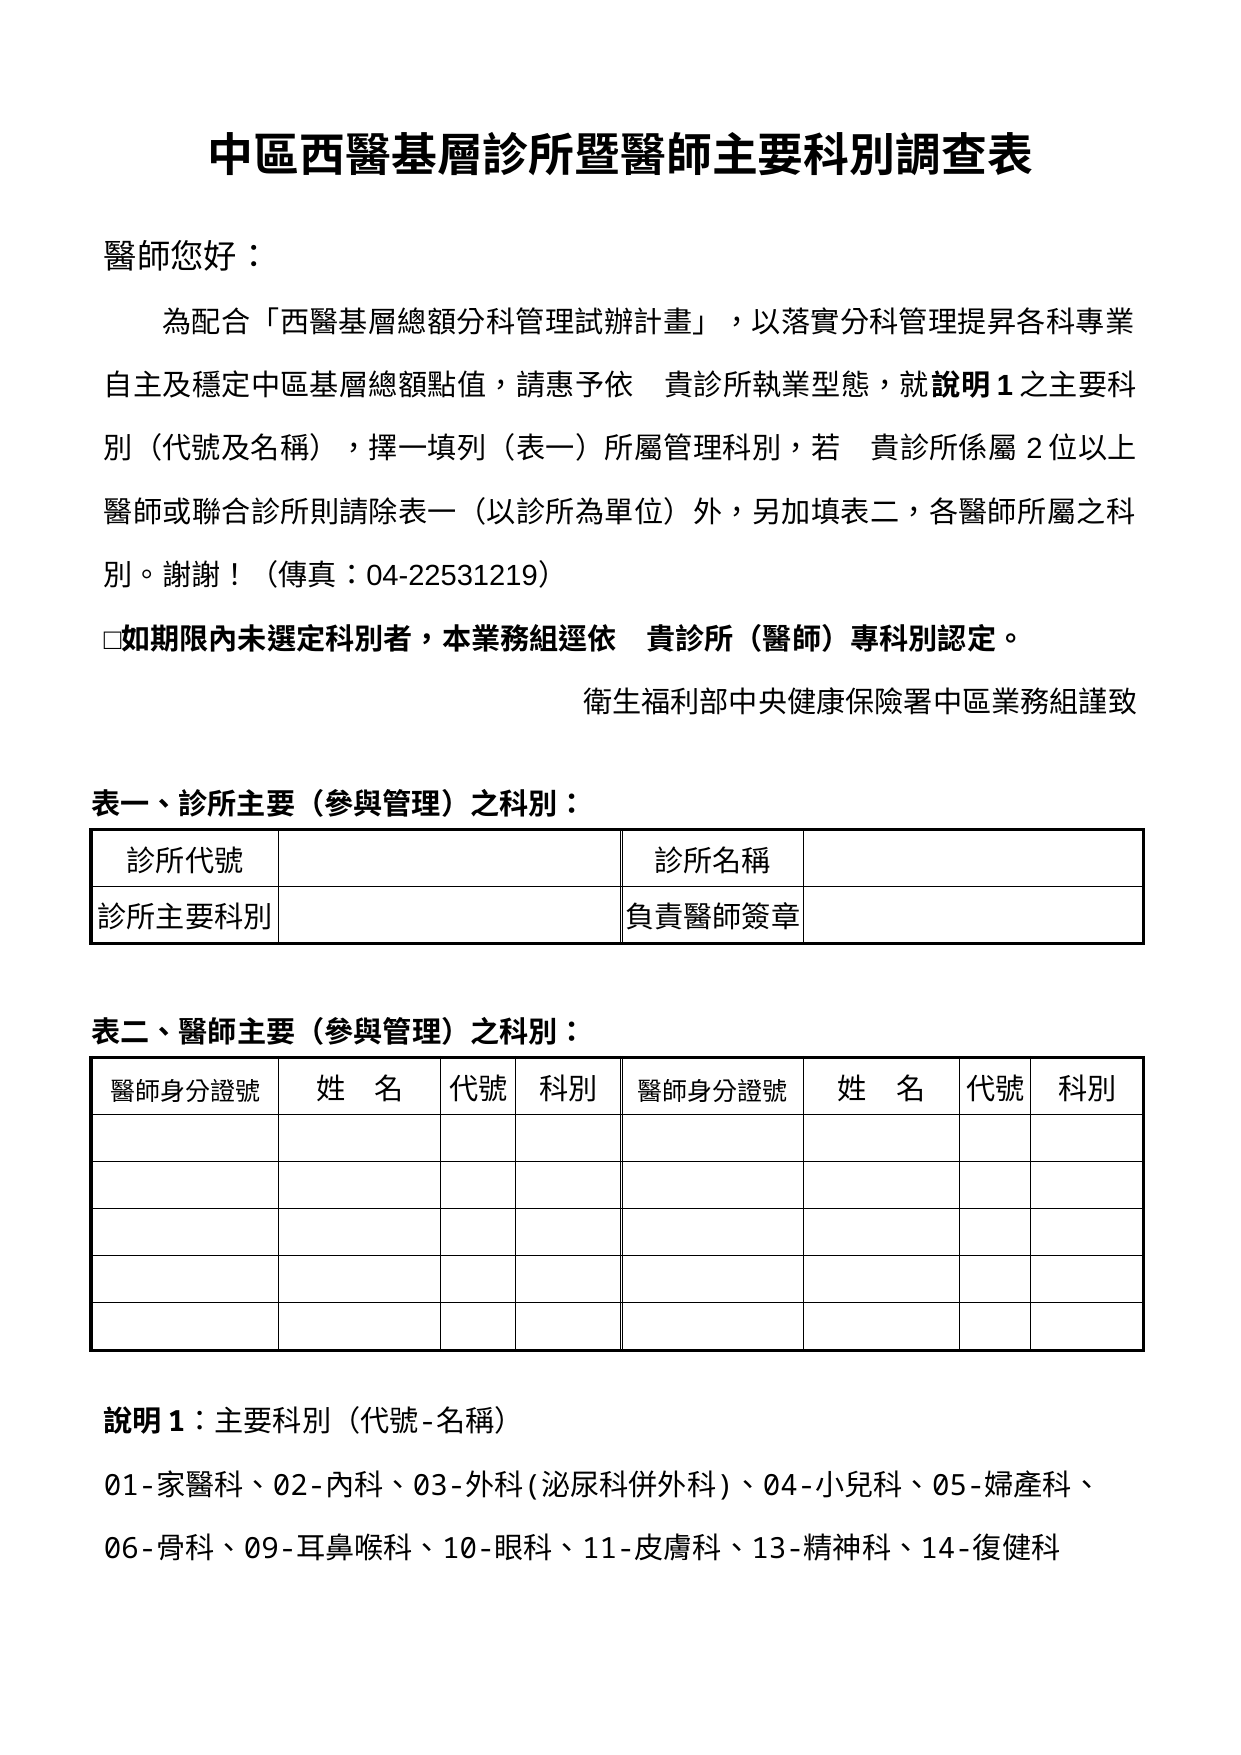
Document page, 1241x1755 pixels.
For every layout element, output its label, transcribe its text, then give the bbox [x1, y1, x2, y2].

table_cell [804, 1303, 959, 1349]
table_cell [623, 1256, 803, 1302]
table_cell [93, 1256, 278, 1302]
text 說明1：主要科別（代號-名稱） 01-家醫科、02-內科、03-外科(泌尿科併外科)、04-小兒科、05-婦產科、06-骨科、09-耳鼻喉科、10-眼科、11-皮膚科、13-精神科、14-復健科 [103, 1398, 1137, 1567]
text 中區西醫基層診所暨醫師主要科別調查表 [103, 118, 1137, 184]
table_cell 代號 [960, 1059, 1030, 1114]
table_cell 代號 [441, 1059, 515, 1114]
table_header 表一、診所主要（參與管理）之科別： [91, 781, 1143, 828]
table_cell [516, 1162, 620, 1208]
text 醫師您好： [103, 230, 1137, 278]
table_cell [1031, 1256, 1142, 1302]
table_cell [1031, 1162, 1142, 1208]
table_cell [623, 1162, 803, 1208]
table_cell 診所名稱 [623, 831, 803, 886]
table_cell 表二、醫師主要（參與管理）之科別： [91, 945, 1143, 1056]
table_cell 醫師身分證號 [93, 1059, 278, 1114]
table_cell [960, 1209, 1030, 1255]
table_cell [1031, 1303, 1142, 1349]
table_cell [804, 887, 1142, 942]
table_cell [279, 1162, 440, 1208]
table_cell [441, 1115, 515, 1161]
table_cell [441, 1303, 515, 1349]
table_cell [279, 1303, 440, 1349]
table_cell [279, 887, 620, 942]
table_cell [441, 1256, 515, 1302]
table_cell [279, 1209, 440, 1255]
table_cell [804, 1115, 959, 1161]
table_cell [279, 831, 620, 886]
table_cell 醫師身分證號 [623, 1059, 803, 1114]
text □如期限內未選定科別者，本業務組逕依 貴診所（醫師）專科別認定。 [103, 615, 1137, 658]
table_cell [516, 1209, 620, 1255]
table_cell [960, 1303, 1030, 1349]
table_cell [93, 1162, 278, 1208]
table_cell [279, 1115, 440, 1161]
table_cell [516, 1115, 620, 1161]
table_cell [279, 1256, 440, 1302]
table_cell [1031, 1209, 1142, 1255]
table_cell [623, 1209, 803, 1255]
table_cell [93, 1303, 278, 1349]
table_cell 診所代號 [93, 831, 278, 886]
table_cell [960, 1256, 1030, 1302]
table_cell 診所主要科別 [93, 887, 278, 942]
table_cell 姓 名 [279, 1059, 440, 1114]
table_cell [93, 1115, 278, 1161]
table_cell [804, 1256, 959, 1302]
table_cell [960, 1115, 1030, 1161]
table_cell [1031, 1115, 1142, 1161]
table_cell [441, 1162, 515, 1208]
table_cell 科別 [1031, 1059, 1142, 1114]
table_cell [516, 1303, 620, 1349]
table_cell 科別 [516, 1059, 620, 1114]
table_cell [441, 1209, 515, 1255]
text 為配合「西醫基層總額分科管理試辦計畫」，以落實分科管理提昇各科專業自主及穩定中區基層總額點值，請惠予依 貴診所執業型態，就說明1之主要科別（代號及名稱），擇一填列（表一）所屬管理科別，若 貴診所係屬2位以上醫師或聯合診所則請除表一（以診所為單位）外，另加填表二，各醫師所屬之科別。謝謝！（傳真：04-22531219） [103, 298, 1137, 594]
table_cell [516, 1256, 620, 1302]
table_cell [623, 1303, 803, 1349]
table_cell 負責醫師簽章 [623, 887, 803, 942]
table_cell [804, 1162, 959, 1208]
table_cell [623, 1115, 803, 1161]
table_cell [804, 1209, 959, 1255]
text 衛生福利部中央健康保險署中區業務組謹致 [103, 679, 1137, 721]
table_cell [960, 1162, 1030, 1208]
table_cell [93, 1209, 278, 1255]
table_cell 姓 名 [804, 1059, 959, 1114]
table_cell [804, 831, 1142, 886]
